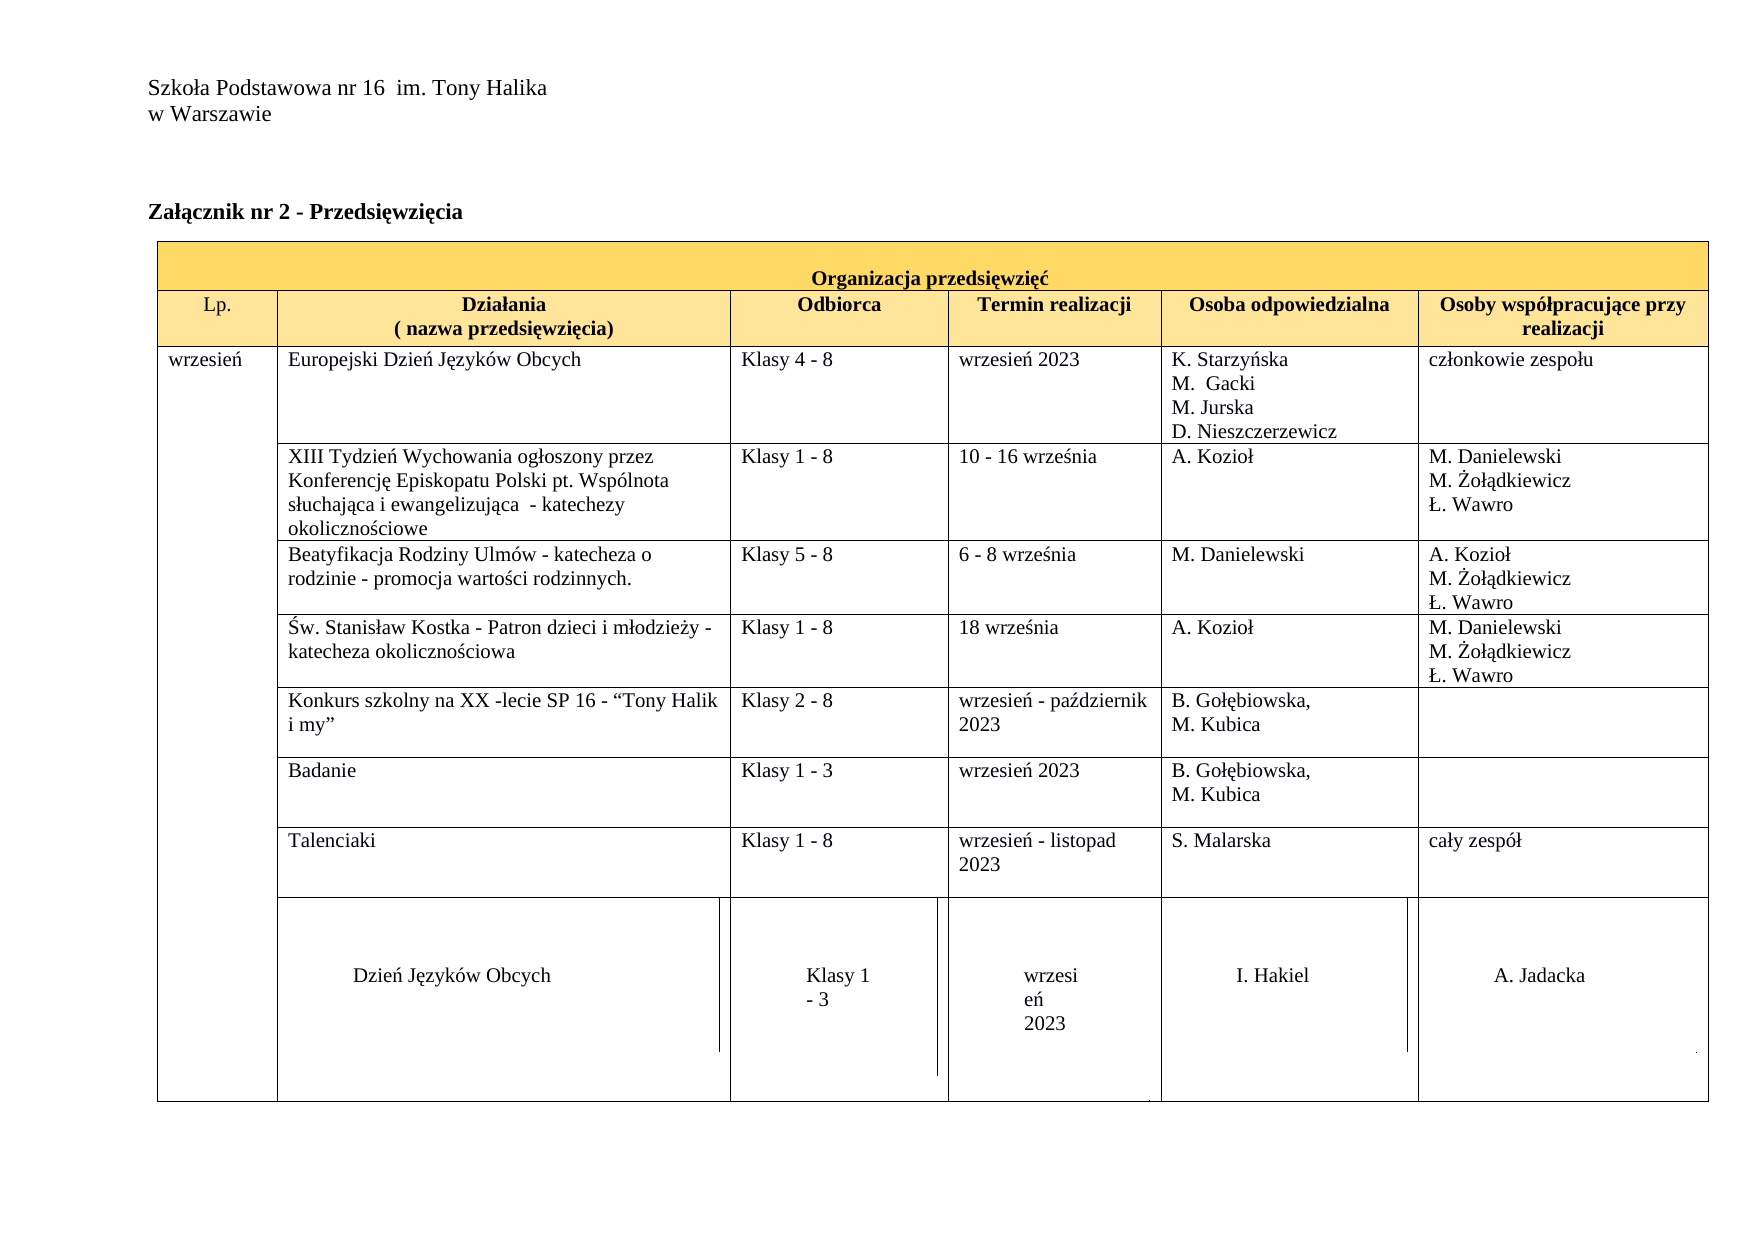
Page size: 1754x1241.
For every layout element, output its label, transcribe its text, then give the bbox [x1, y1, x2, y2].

table_cell Działania ( nazwa przedsięwzięcia) [278, 291, 730, 346]
table_cell Lp. [158, 291, 277, 346]
table_cell 6 - 8 września [949, 541, 1161, 614]
table_cell A. Jadacka [1419, 898, 1708, 1101]
table_cell Klasy 1 - 3 [731, 758, 948, 827]
table_cell 10 - 16 września [949, 444, 1161, 540]
table_cell M. Danielewski M. Żołądkiewicz Ł. Wawro [1697, 615, 1708, 687]
table_cell Konkurs szkolny na XX -lecie SP 16 - “Tony Halik i my” [278, 688, 730, 757]
text Załącznik nr 2 - Przedsięwzięcia [148, 198, 1606, 224]
table_cell Dzień Języków Obcych [278, 898, 730, 1101]
table_cell [949, 898, 959, 1101]
table_cell Klasy 4 - 8 [731, 347, 948, 443]
table_cell Klasy 1 - 3 [731, 898, 948, 1101]
table_cell wrzesień 2023 [960, 899, 1149, 1100]
table_cell wrzesień 2023 [949, 758, 1161, 827]
table_header Organizacja przedsięwzięć [158, 242, 1708, 290]
table_cell A. Kozioł M. Żołądkiewicz Ł. Wawro [1697, 541, 1708, 614]
table_cell Klasy 1 - 8 [731, 444, 948, 540]
table_cell wrzesień [158, 347, 277, 1101]
table_cell I. Hakiel [1162, 898, 1418, 1101]
table_cell S. Malarska [1162, 828, 1418, 897]
table_cell Osoby współpracujące przy realizacji [1419, 291, 1708, 346]
table_cell Klasy 2 - 8 [731, 688, 948, 757]
table_cell wrzesień - listopad 2023 [949, 828, 1161, 897]
table_cell A. Kozioł [1162, 444, 1418, 540]
table_cell K. Starzyńska M. Gacki M. Jurska D. Nieszczerzewicz [1162, 347, 1418, 443]
table_cell Klasy 5 - 8 [731, 541, 948, 614]
table_cell wrzesień - październik 2023 [949, 688, 1161, 757]
table_cell Badanie [278, 758, 730, 827]
table_cell Klasy 1 - 8 [731, 828, 948, 897]
table_cell członkowie zespołu [1419, 347, 1708, 443]
table_cell [1419, 758, 1708, 827]
table_cell [1150, 898, 1161, 1101]
table_cell Odbiorca [731, 291, 948, 346]
table_cell Beatyfikacja Rodziny Ulmów - katecheza o rodzinie - promocja wartości rodzinnych. [278, 541, 730, 614]
table_cell wrzesień 2023 [949, 347, 1161, 443]
table_cell Św. Stanisław Kostka - Patron dzieci i młodzieży - katecheza okolicznościowa [278, 615, 730, 687]
table_cell M. Danielewski [1162, 541, 1418, 614]
table_cell Osoba odpowiedzialna [1162, 291, 1418, 346]
table_cell Klasy 1 - 8 [731, 615, 948, 687]
table_cell A. Kozioł [1162, 615, 1418, 687]
table_cell B. Gołębiowska, M. Kubica [1162, 758, 1418, 827]
table_cell 18 września [949, 615, 1161, 687]
table_cell Europejski Dzień Języków Obcych [278, 347, 730, 443]
table_cell XIII Tydzień Wychowania ogłoszony przez Konferencję Episkopatu Polski pt. Wspólnota słuchająca i ewangelizująca - katechezy okolicznościowe [278, 444, 730, 540]
table_cell B. Gołębiowska, M. Kubica [1162, 688, 1418, 757]
table_cell [1419, 688, 1708, 757]
table_cell A. Kozioł M. Żołądkiewicz Ł. Wawro [1419, 541, 1429, 614]
table_cell Termin realizacji [949, 291, 1161, 346]
table_cell M. Danielewski M. Żołądkiewicz Ł. Wawro [1419, 444, 1708, 540]
table_cell cały zespół [1419, 828, 1708, 897]
table_cell Talenciaki [278, 828, 730, 897]
